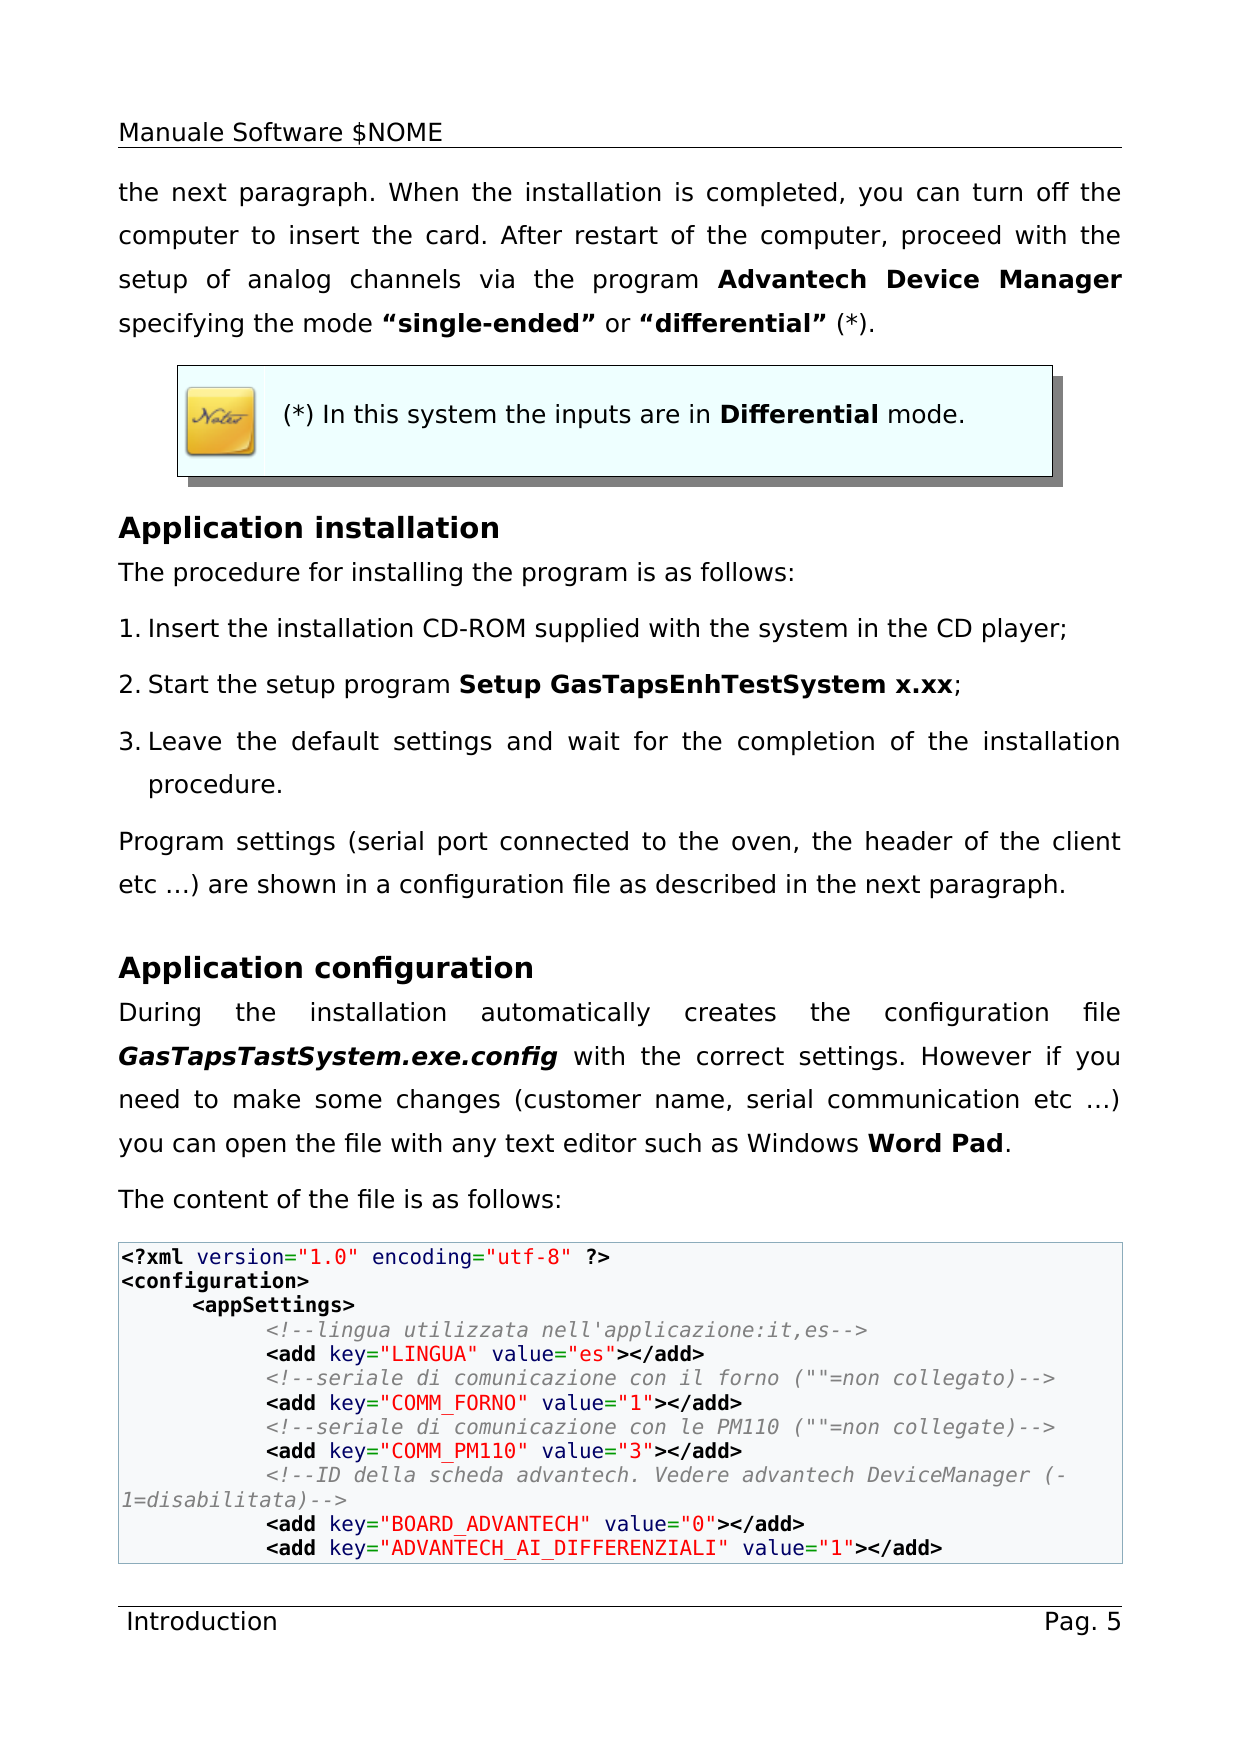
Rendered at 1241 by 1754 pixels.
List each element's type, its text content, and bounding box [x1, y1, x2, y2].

text During the installation automatically creates the configuration file GasTapsTastSystem.exe.config with the correct settings. However if you need to make some changes (customer name, serial communication etc …) you can open the file with any text editor such as Windows Word Pad. [118, 998, 1122, 1159]
list Start the setup program Setup GasTapsEnhTestSystem x.xx; [118, 671, 1122, 700]
subtitle Application installation [118, 512, 1122, 546]
list Insert the installation CD-ROM supplied with the system in the CD player; [118, 614, 1122, 643]
text the next paragraph. When the installation is completed, you can turn off the computer to insert the card. After restart of the computer, proceed with the setup of analog channels via the program Advantech Device Manager specifying the mode “single-ended” or “differential” (*). [118, 178, 1122, 338]
text <?xml version="1.0" encoding="utf-8" ?> <configuration> <appSettings> <!--lingua utilizzata nell'applicazione:it,es--> <add key="LINGUA" value="es"></add> <!--seriale di comunicazione con il forno (""=non collegato)--> <add key="COMM_FORNO" value="1"></add> <!--seriale di comunicazione con le PM110 (""=non collegate)--> <add key="COMM_PM110" value="3"></add> <!--ID della scheda advantech. Vedere advantech DeviceManager (-1=disabilitata)--> <add key="BOARD_ADVANTECH" value="0"></add> <add key="ADVANTECH_AI_DIFFERENZIALI" value="1"></add> [119, 1243, 1122, 1563]
table_header (*) In this system the inputs are in Differential mode. [265, 366, 1052, 476]
picture [183, 383, 259, 459]
text The procedure for installing the program is as follows: [118, 558, 1122, 587]
text Program settings (serial port connected to the oven, the header of the client etc …) are shown in a configuration file as described in the next paragraph. [118, 827, 1122, 900]
text The content of the file is as follows: [118, 1186, 1122, 1215]
subtitle Application configuration [118, 952, 1122, 986]
list Leave the default settings and wait for the completion of the installation procedure. [118, 727, 1122, 800]
table_header [178, 366, 264, 476]
